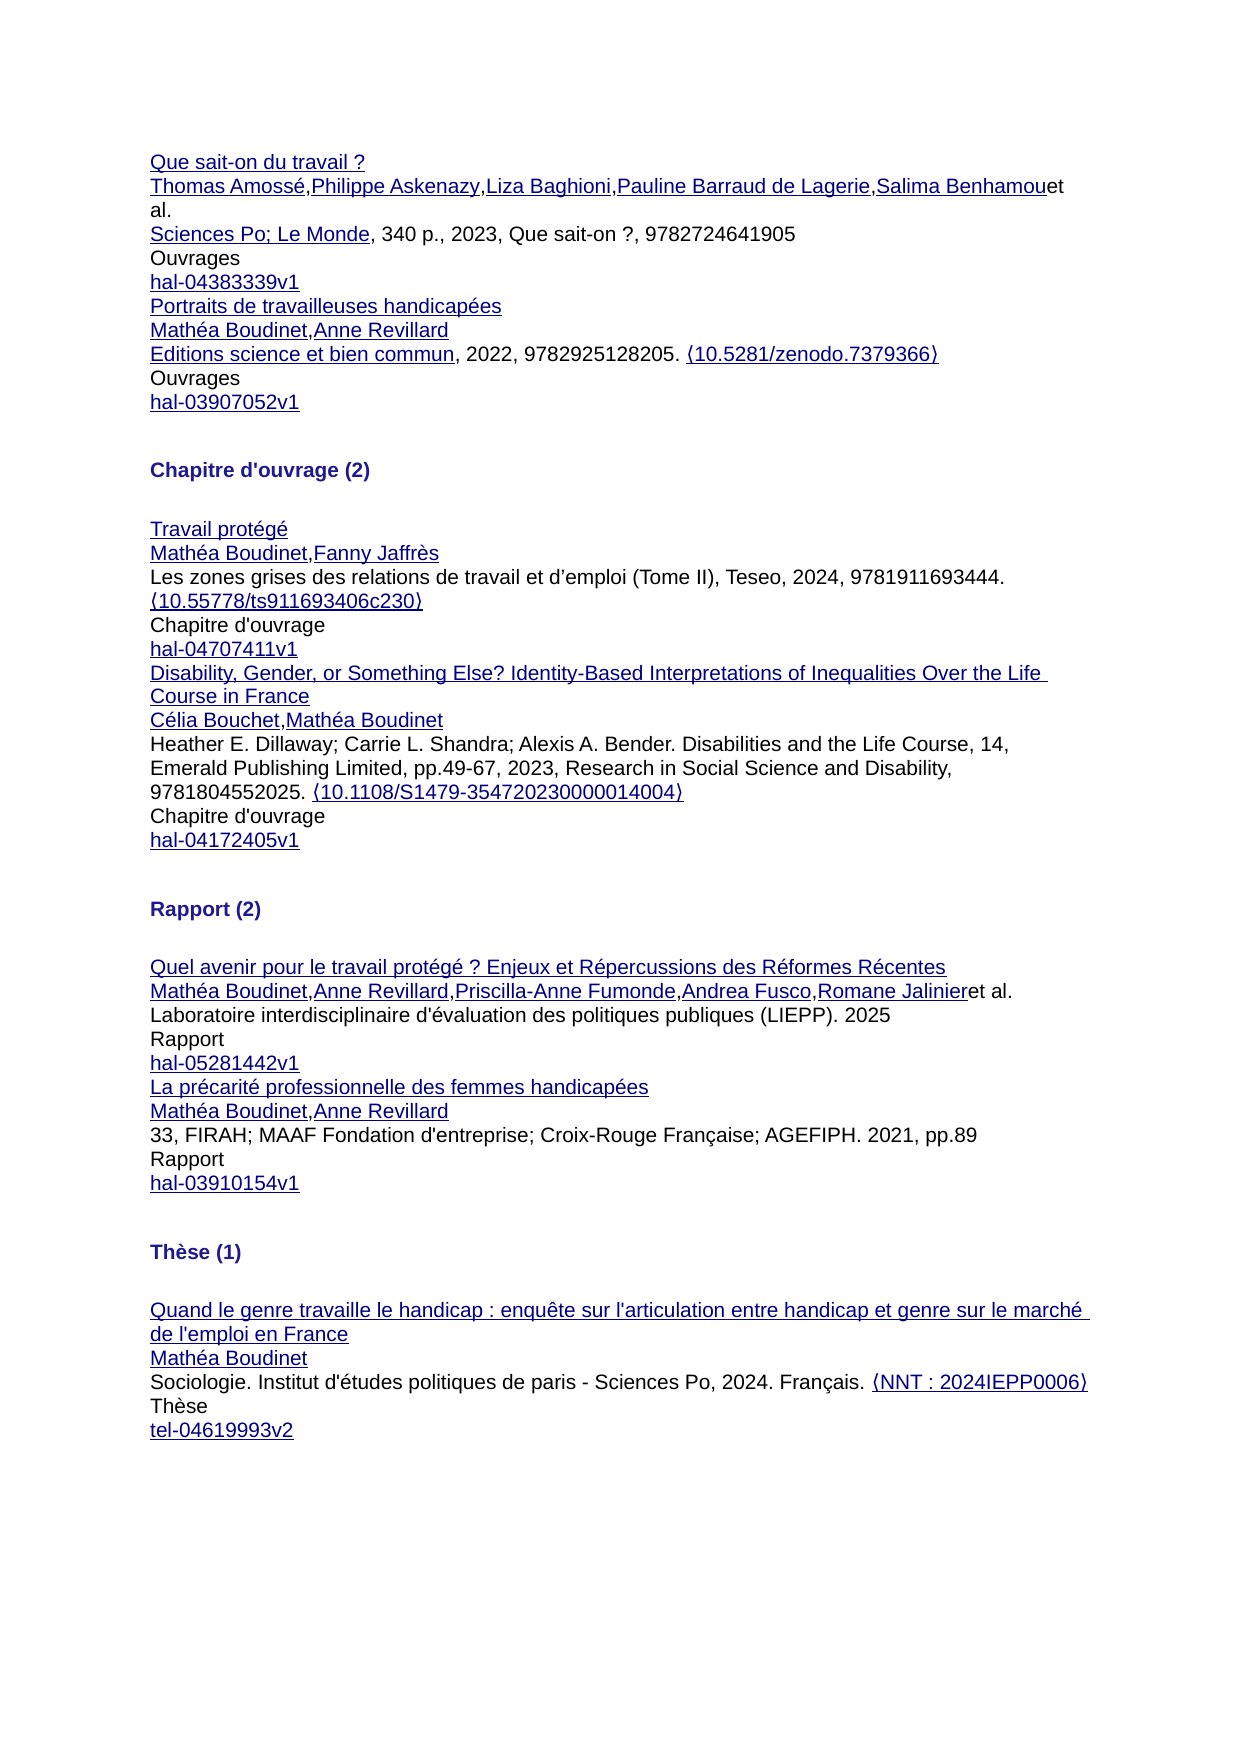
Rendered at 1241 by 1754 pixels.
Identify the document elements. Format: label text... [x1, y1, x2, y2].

table_header de l'emploi en France Mathéa Boudinet Sociologie. Institut d'études politiques de paris - Sciences Po, 2024. Français. ⟨NNT : 2024IEPP0006⟩ Thèse tel-04619993v2 [150, 1320, 1090, 1442]
subtitle Rapport (2) [150, 897, 1090, 921]
subtitle Chapitre d'ouvrage (2) [150, 458, 1090, 482]
table_cell Portraits de travailleuses handicapées Mathéa Boudinet,Anne Revillard Editions science et bien commun, 2022, 9782925128205. ⟨10.5281/zenodo.7379366⟩ Ouvrages hal-03907052v1 [150, 294, 1090, 413]
table_header Quel avenir pour le travail protégé ? Enjeux et Répercussions des Réformes Récentes Mathéa Boudinet,Anne Revillard,Priscilla-Anne Fumonde,Andrea Fusco,Romane Jalinieret al. Laboratoire interdisciplinaire d'évaluation des politiques publiques (LIEPP). 2025 Rapport hal-05281442v1 [150, 955, 1090, 1075]
table_header Quand le genre travaille le handicap : enquête sur l'articulation entre handicap et genre sur le marché [150, 1298, 1090, 1319]
subtitle Thèse (1) [150, 1239, 1090, 1263]
table_cell Que sait-on du travail ? Thomas Amossé,Philippe Askenazy,Liza Baghioni,Pauline Barraud de Lagerie,Salima Benhamouet al. Sciences Po; Le Monde, 340 p., 2023, Que sait-on ?, 9782724641905 Ouvrages hal-04383339v1 [150, 150, 1090, 294]
table_cell La précarité professionnelle des femmes handicapées Mathéa Boudinet,Anne Revillard 33, FIRAH; MAAF Fondation d'entreprise; Croix-Rouge Française; AGEFIPH. 2021, pp.89 Rapport hal-03910154v1 [150, 1075, 1090, 1195]
table_cell Disability, Gender, or Something Else? Identity-Based Interpretations of Inequalities Over the Life Course in France Célia Bouchet,Mathéa Boudinet Heather E. Dillaway; Carrie L. Shandra; Alexis A. Bender. Disabilities and the Life Course, 14, Emerald Publishing Limited, pp.49-67, 2023, Research in Social Science and Disability, 9781804552025. ⟨10.1108/S1479-354720230000014004⟩ Chapitre d'ouvrage hal-04172405v1 [150, 660, 1090, 852]
table_header Travail protégé Mathéa Boudinet,Fanny Jaffrès Les zones grises des relations de travail et d’emploi (Tome II), Teseo, 2024, 9781911693444. ⟨10.55778/ts911693406c230⟩ Chapitre d'ouvrage hal-04707411v1 [150, 517, 1090, 660]
